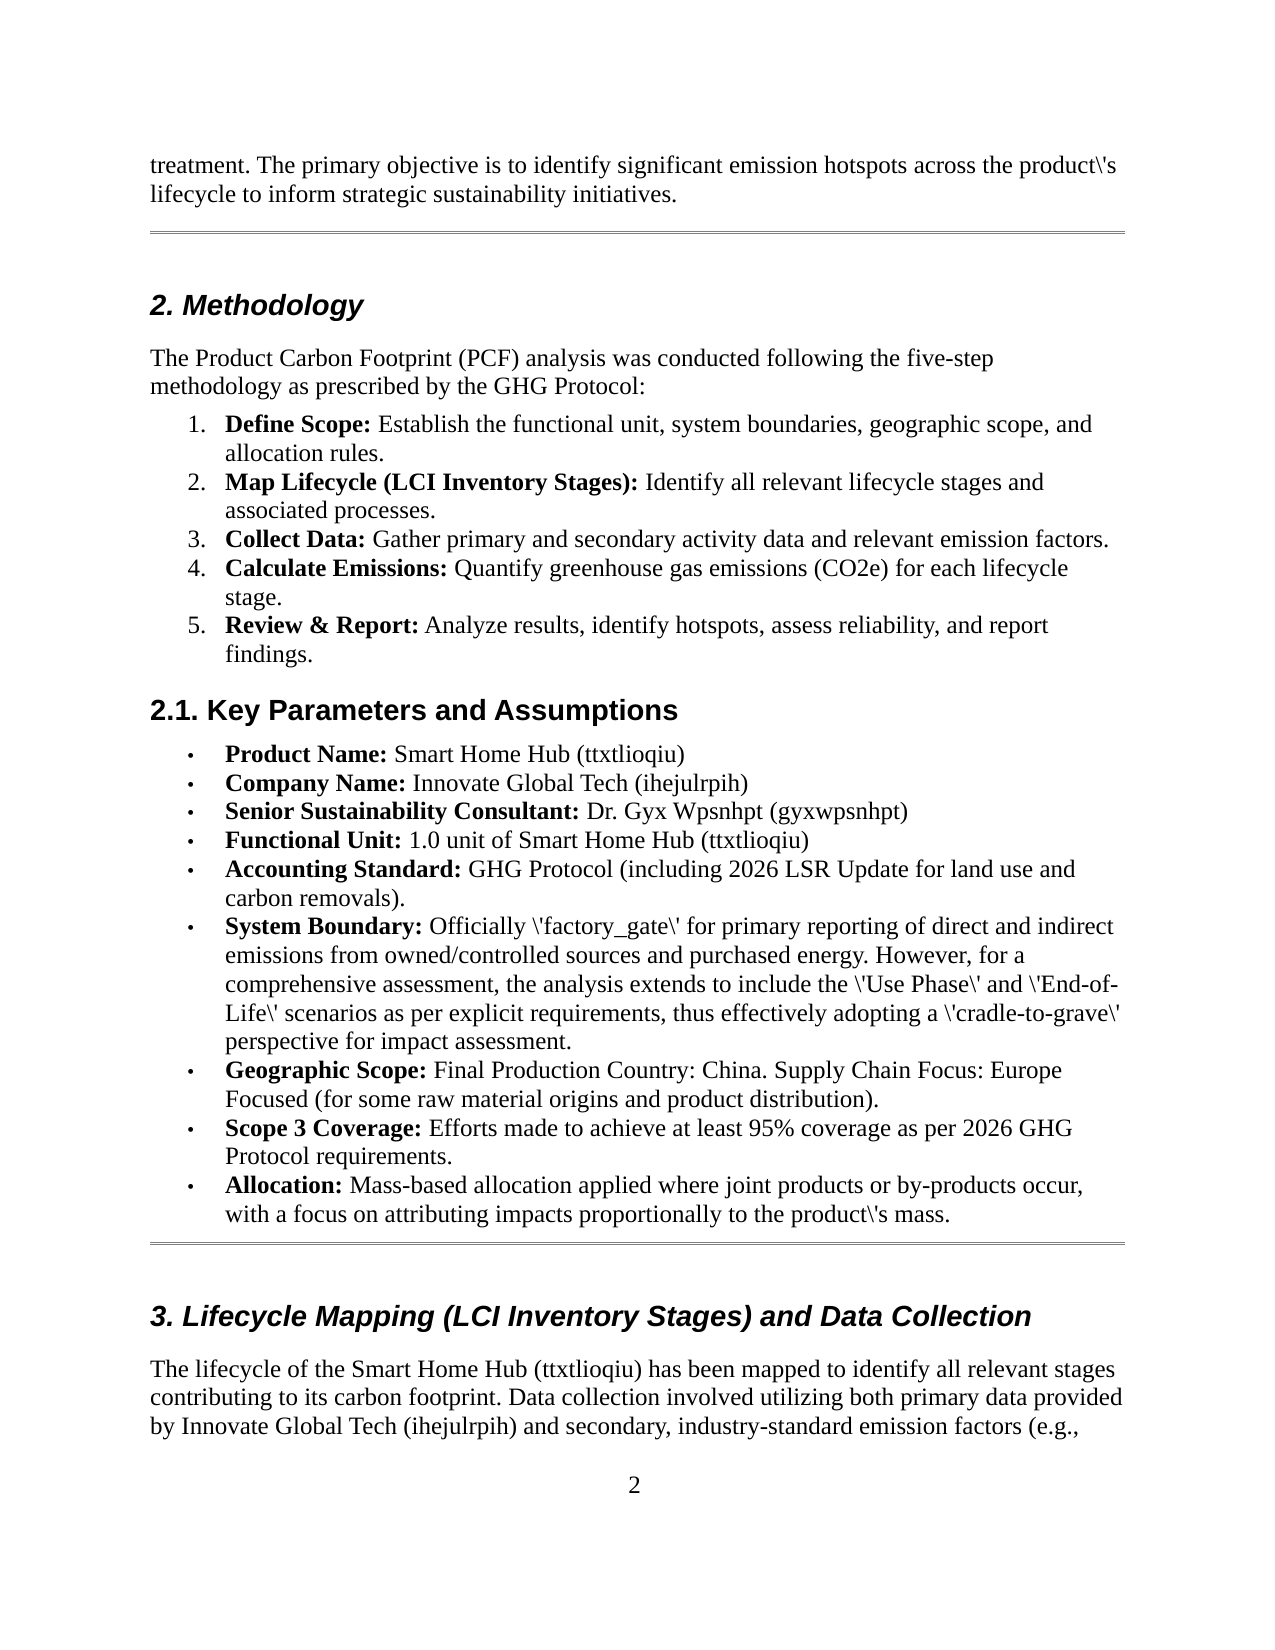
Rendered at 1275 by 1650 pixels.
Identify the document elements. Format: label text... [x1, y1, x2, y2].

list Senior Sustainability Consultant: Dr. Gyx Wpsnhpt (gyxwpsnhpt) [187, 796, 1125, 825]
list Map Lifecycle (LCI Inventory Stages): Identify all relevant lifecycle stages and associated processes. [187, 467, 1125, 524]
list Collect Data: Gather primary and secondary activity data and relevant emission factors. [187, 524, 1125, 553]
text treatment. The primary objective is to identify significant emission hotspots across the product\'s lifecycle to inform strategic sustainability initiatives. [150, 150, 1125, 207]
subtitle 2. Methodology [150, 288, 1125, 321]
list System Boundary: Officially \'factory_gate\' for primary reporting of direct and indirect emissions from owned/controlled sources and purchased energy. However, for a comprehensive assessment, the analysis extends to include the \'Use Phase\' and \'End-of-Life\' scenarios as per explicit requirements, thus effectively adopting a \'cradle-to-grave\' perspective for impact assessment. [187, 911, 1125, 1055]
list Review & Report: Analyze results, identify hotspots, assess reliability, and report findings. [187, 610, 1125, 668]
list Accounting Standard: GHG Protocol (including 2026 LSR Update for land use and carbon removals). [187, 854, 1125, 911]
list Allocation: Mass-based allocation applied where joint products or by-products occur, with a focus on attributing impacts proportionally to the product\'s mass. [187, 1170, 1125, 1228]
list Company Name: Innovate Global Tech (ihejulrpih) [187, 768, 1125, 796]
list Functional Unit: 1.0 unit of Smart Home Hub (ttxtlioqiu) [187, 825, 1125, 854]
list Define Scope: Establish the functional unit, system boundaries, geographic scope, and allocation rules. [187, 409, 1125, 467]
text The lifecycle of the Smart Home Hub (ttxtlioqiu) has been mapped to identify all relevant stages contributing to its carbon footprint. Data collection involved utilizing both primary data provided by Innovate Global Tech (ihejulrpih) and secondary, industry-standard emission factors (e.g., [150, 1354, 1125, 1440]
list Geographic Scope: Final Production Country: China. Supply Chain Focus: Europe Focused (for some raw material origins and product distribution). [187, 1055, 1125, 1113]
text The Product Carbon Footprint (PCF) analysis was conducted following the five-step methodology as prescribed by the GHG Protocol: [150, 343, 1125, 400]
subtitle 3. Lifecycle Mapping (LCI Inventory Stages) and Data Collection [150, 1299, 1125, 1332]
subtitle 2.1. Key Parameters and Assumptions [150, 693, 1125, 726]
list Calculate Emissions: Quantify greenhouse gas emissions (CO2e) for each lifecycle stage. [187, 553, 1125, 610]
list Product Name: Smart Home Hub (ttxtlioqiu) [187, 739, 1125, 768]
list Scope 3 Coverage: Efforts made to achieve at least 95% coverage as per 2026 GHG Protocol requirements. [187, 1113, 1125, 1170]
